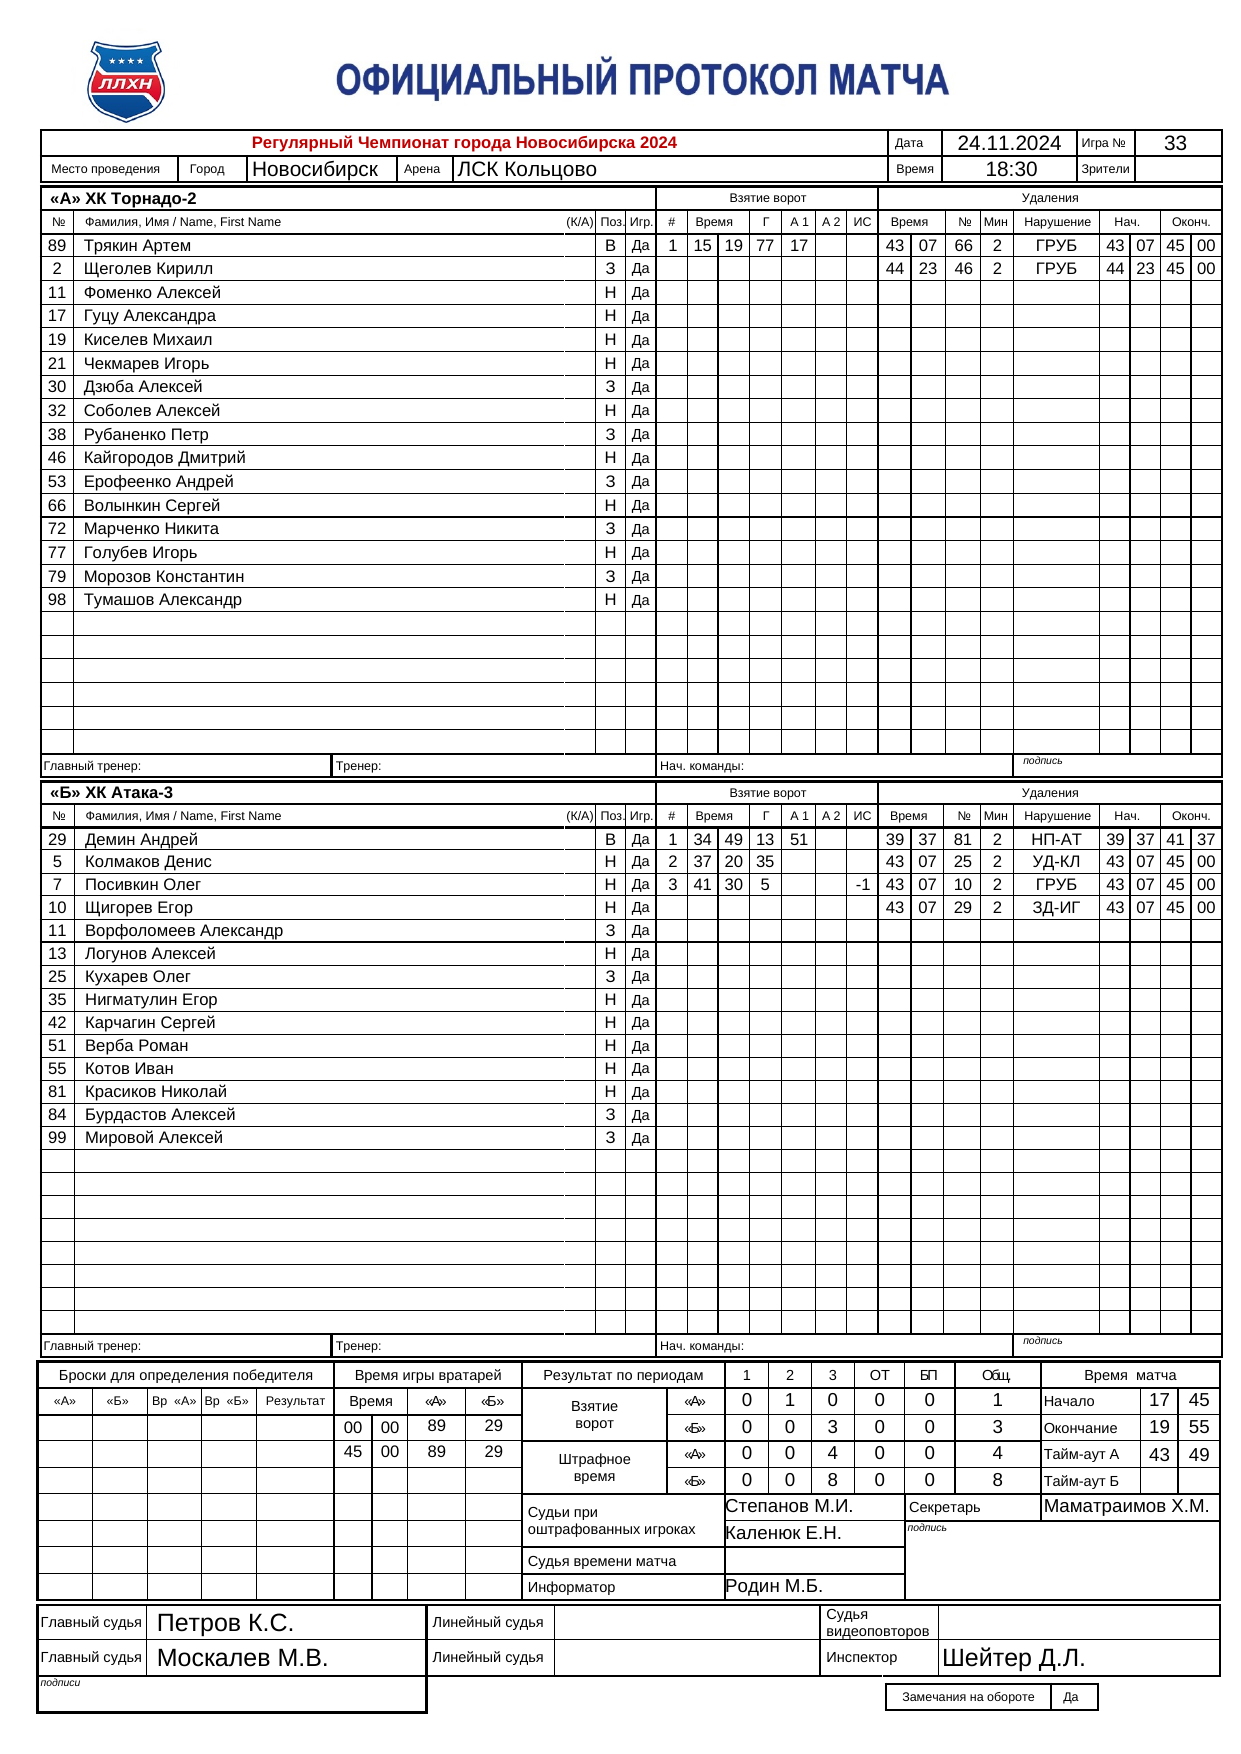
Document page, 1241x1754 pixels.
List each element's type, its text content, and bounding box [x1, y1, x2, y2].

table_cell [657, 328, 687, 351]
table_cell [1100, 612, 1129, 634]
table_cell [657, 943, 687, 964]
table_cell [657, 636, 687, 658]
table_cell [335, 1468, 371, 1493]
table_cell [719, 399, 749, 422]
table_cell Колмаков Денис [75, 850, 564, 872]
table_cell Г [750, 805, 781, 826]
table_cell [847, 896, 877, 918]
table_cell [912, 541, 945, 564]
table_cell [981, 1265, 1013, 1287]
table_cell 84 [42, 1104, 74, 1126]
table_cell [750, 423, 781, 445]
table_cell Да [626, 565, 655, 587]
table_cell [1192, 1288, 1221, 1310]
table_cell [657, 1219, 687, 1241]
table_cell 89 [408, 1441, 465, 1467]
table_cell [93, 1521, 147, 1546]
table_cell [879, 943, 910, 964]
table_cell Нач. [1100, 805, 1160, 826]
table_cell 3 [657, 874, 687, 895]
table_cell 29 [944, 896, 980, 918]
table_cell [1131, 1058, 1160, 1079]
table_cell [750, 1242, 781, 1264]
table_cell Оконч. [1161, 211, 1221, 233]
table_header Удаления [879, 783, 1221, 803]
table_cell Да [626, 352, 655, 374]
table_cell Тренер: [333, 755, 655, 776]
table_cell [1014, 1265, 1099, 1287]
table_cell [719, 1150, 749, 1172]
table_cell [719, 1012, 749, 1033]
table_cell [1192, 920, 1221, 941]
table_cell [879, 683, 910, 706]
table_cell [1192, 281, 1221, 303]
table_cell [944, 943, 980, 964]
table_cell [626, 659, 655, 682]
table_cell Время [879, 805, 943, 826]
table_cell [879, 707, 910, 729]
table_cell Н [596, 352, 625, 374]
table_cell [879, 494, 910, 516]
table_cell [719, 257, 749, 280]
table_cell [688, 1311, 717, 1333]
table_cell [750, 281, 781, 303]
table_cell [555, 1640, 819, 1675]
table_cell 17 [1141, 1389, 1177, 1413]
table_cell [565, 423, 595, 445]
table_cell З [596, 1127, 625, 1149]
table_cell Да [626, 829, 655, 849]
table_cell 00 [1192, 874, 1221, 895]
table_cell [981, 470, 1013, 493]
table_cell 13 [42, 943, 74, 964]
table_cell [847, 1173, 877, 1195]
table_cell 81 [944, 829, 980, 849]
table_cell [148, 1574, 201, 1599]
table_cell [750, 470, 781, 493]
table_cell [719, 1104, 749, 1126]
table_cell [596, 659, 625, 682]
table_cell [782, 1035, 815, 1057]
table_cell Тайм-аут Б [1042, 1468, 1140, 1493]
table_cell [879, 518, 910, 540]
table_cell [944, 1081, 980, 1103]
table_cell [596, 1150, 625, 1172]
table_cell [816, 874, 846, 895]
table_cell [912, 966, 943, 987]
table_cell [750, 1012, 781, 1033]
table_cell [93, 1416, 147, 1440]
table_cell [912, 920, 943, 941]
table_cell [1131, 1035, 1160, 1057]
table_cell [626, 1311, 655, 1333]
table_cell [782, 659, 815, 682]
table_cell [1100, 683, 1129, 706]
table_cell [1100, 1219, 1129, 1241]
table_cell Да [626, 850, 655, 872]
table_cell [719, 1219, 749, 1241]
table_cell 45 [1161, 257, 1190, 280]
table_cell [879, 541, 910, 564]
table_cell [719, 423, 749, 445]
table_cell [782, 707, 815, 729]
table_header Игра № [1078, 131, 1134, 155]
table_cell [719, 1127, 749, 1149]
table_cell [981, 943, 1013, 964]
table_cell Н [596, 541, 625, 564]
table_cell подпись [1014, 755, 1221, 776]
table_cell [816, 1058, 846, 1079]
table_cell Посивкин Олег [75, 874, 564, 895]
table_cell Соболев Алексей [74, 399, 564, 422]
table_cell [373, 1468, 407, 1493]
table_cell Да [626, 1127, 655, 1149]
table_cell [148, 1521, 201, 1546]
table_cell [782, 730, 815, 753]
table_cell [74, 636, 564, 658]
table_header 3 [812, 1363, 854, 1387]
table_cell [879, 1104, 910, 1126]
table_cell [912, 328, 945, 351]
table_cell Каленюк Е.Н. [726, 1521, 904, 1546]
table_cell Кайгородов Дмитрий [74, 446, 564, 469]
table_cell [626, 636, 655, 658]
table_cell [42, 1311, 74, 1333]
table_cell [1161, 730, 1190, 753]
table_cell [202, 1416, 256, 1440]
table_cell 7 [42, 874, 74, 895]
table_cell [202, 1441, 256, 1467]
table_cell [719, 446, 749, 469]
table_cell [257, 1441, 333, 1467]
table_cell [782, 399, 815, 422]
table_cell [719, 305, 749, 327]
table_cell [1161, 989, 1190, 1011]
table_cell [1192, 376, 1221, 398]
table_cell [466, 1494, 521, 1520]
table_cell Дзюба Алексей [74, 376, 564, 398]
table_cell [750, 1150, 781, 1172]
table_cell [688, 1288, 717, 1310]
table_cell [782, 1104, 815, 1126]
table_cell [39, 1441, 92, 1467]
table_cell Мин [981, 211, 1013, 233]
table_cell [847, 1150, 877, 1172]
table_cell Кухарев Олег [75, 966, 564, 987]
table_cell [626, 1242, 655, 1264]
table_cell [879, 636, 910, 658]
table_cell [782, 1196, 815, 1218]
table_cell [782, 943, 815, 964]
table_cell [847, 1242, 877, 1264]
table_cell Да [626, 541, 655, 564]
table_cell [373, 1494, 407, 1520]
table_cell [1161, 518, 1190, 540]
table_cell [879, 920, 910, 941]
table_cell [912, 1288, 943, 1310]
table_cell [946, 446, 980, 469]
table_cell [1161, 1127, 1190, 1149]
table_cell 0 [769, 1442, 811, 1467]
table_cell 17 [42, 305, 73, 327]
table_cell 79 [42, 565, 73, 587]
table_cell 8 [956, 1468, 1040, 1493]
table_cell [1131, 920, 1160, 941]
table_cell [1100, 1311, 1129, 1333]
table_cell [879, 376, 910, 398]
table_cell [42, 1242, 74, 1264]
table_cell [688, 1242, 717, 1264]
table_cell [1014, 494, 1099, 516]
table_cell [719, 1288, 749, 1310]
table_cell [688, 1081, 717, 1103]
table_cell [688, 518, 717, 540]
table_cell [1100, 730, 1129, 753]
table_cell [1131, 1288, 1160, 1310]
table_cell [879, 588, 910, 611]
table_cell Да [626, 1012, 655, 1033]
table_header Броски для определения победителя [39, 1363, 333, 1387]
table_cell [981, 1173, 1013, 1195]
table_cell [1014, 352, 1099, 374]
table_cell [596, 1173, 625, 1195]
table_cell [1161, 494, 1190, 516]
table_cell [981, 636, 1013, 658]
table_cell подпись [906, 1522, 1219, 1599]
table_cell [816, 829, 846, 849]
table_cell [782, 966, 815, 987]
table_cell [688, 989, 717, 1011]
table_cell [565, 541, 595, 564]
table_cell [688, 565, 717, 587]
table_cell [1014, 1196, 1099, 1218]
table_cell [750, 257, 781, 280]
table_cell [816, 399, 846, 422]
table_cell [981, 352, 1013, 374]
table_cell 0 [726, 1468, 768, 1493]
table_cell 53 [42, 470, 73, 493]
table_cell 45 [1161, 235, 1190, 256]
table_cell [944, 920, 980, 941]
table_cell [879, 1196, 910, 1218]
table_cell Нач. команды: [657, 1335, 1012, 1356]
table_cell Н [596, 943, 625, 964]
table_cell [981, 376, 1013, 398]
table_cell Нарушение [1014, 805, 1099, 826]
table_cell [565, 683, 595, 706]
table_cell [946, 541, 980, 564]
table_cell [1192, 1265, 1221, 1287]
table_cell [565, 850, 595, 872]
table_cell ГРУБ [1014, 874, 1099, 895]
table_cell [719, 896, 749, 918]
table_cell Н [596, 305, 625, 327]
table_cell [847, 588, 877, 611]
table_cell [1192, 730, 1221, 753]
table_cell 1 [657, 235, 687, 256]
table_cell [981, 920, 1013, 941]
table_cell [1131, 588, 1160, 611]
table_cell Штрафное время [523, 1442, 666, 1493]
table_cell [981, 281, 1013, 303]
table_cell [782, 281, 815, 303]
table_cell [719, 636, 749, 658]
table_cell [688, 683, 717, 706]
table_cell [847, 1311, 877, 1333]
table_cell [1100, 966, 1129, 987]
table_cell [912, 659, 945, 682]
table_cell [202, 1468, 256, 1493]
table_cell [879, 399, 910, 422]
table_cell [816, 305, 846, 327]
table_cell [1131, 1311, 1160, 1333]
table_cell Время [889, 157, 941, 181]
table_cell [750, 494, 781, 516]
table_cell 0 [905, 1415, 954, 1440]
table_cell 00 [1192, 257, 1221, 280]
table_cell [946, 423, 980, 445]
table_cell 18:30 [943, 157, 1076, 181]
table_cell [657, 1058, 687, 1079]
table_cell -1 [847, 874, 877, 895]
table_cell [879, 281, 910, 303]
table_cell [1192, 683, 1221, 706]
table_cell Да [626, 257, 655, 280]
table_cell [719, 1265, 749, 1287]
table_cell [1192, 494, 1221, 516]
table_cell Ерофеенко Андрей [74, 470, 564, 493]
table_cell [816, 1127, 846, 1149]
table_cell Тайм-аут А [1042, 1441, 1140, 1467]
table_cell [912, 565, 945, 587]
table_cell 0 [855, 1415, 904, 1440]
table_cell [1141, 1468, 1177, 1493]
table_cell [1100, 518, 1129, 540]
table_cell [1014, 305, 1099, 327]
table_cell 45 [335, 1441, 371, 1467]
table_cell 46 [42, 446, 73, 469]
table_cell «А» [408, 1389, 465, 1413]
table_cell [42, 1173, 74, 1195]
table_cell [565, 399, 595, 422]
table_cell 07 [1131, 235, 1160, 256]
table_cell [657, 966, 687, 987]
table_cell [202, 1547, 256, 1573]
table_cell [816, 494, 846, 516]
table_cell [1192, 328, 1221, 351]
table_cell [847, 518, 877, 540]
table_cell [750, 612, 781, 634]
table_cell [1014, 376, 1099, 398]
table_cell Фамилия, Имя / Name, First Name [75, 805, 565, 826]
table_cell 89 [42, 235, 73, 256]
table_cell [816, 281, 846, 303]
table_cell [688, 399, 717, 422]
table_cell [912, 1081, 943, 1103]
table_cell [847, 1035, 877, 1057]
table_cell Трякин Артем [74, 235, 564, 256]
table_cell Шейтер Д.Л. [939, 1640, 1219, 1675]
table_cell [1014, 399, 1099, 422]
table_cell [879, 1058, 910, 1079]
table_cell [1100, 920, 1129, 941]
table_cell [1131, 328, 1160, 351]
table_cell [1161, 966, 1190, 987]
table_cell [335, 1521, 371, 1546]
table_cell [1161, 446, 1190, 469]
table_cell [688, 1196, 717, 1218]
table_cell [816, 588, 846, 611]
table_cell [93, 1574, 147, 1599]
table_cell А 2 [816, 211, 846, 233]
table_cell [1131, 376, 1160, 398]
table_cell Взятие ворот [523, 1389, 666, 1440]
table_cell Линейный судья [428, 1606, 554, 1639]
table_cell [688, 920, 717, 941]
table_cell Оконч. [1161, 805, 1221, 826]
table_cell [946, 659, 980, 682]
table_cell Нигматулин Егор [75, 989, 564, 1011]
table_cell [1161, 281, 1190, 303]
table_cell [1161, 659, 1190, 682]
table_cell [1192, 943, 1221, 964]
table_cell [657, 1012, 687, 1033]
table_cell [750, 305, 781, 327]
table_cell [148, 1468, 201, 1493]
table_cell [816, 1311, 846, 1333]
table_cell [1100, 494, 1129, 516]
table_cell [688, 494, 717, 516]
table_cell 34 [688, 829, 717, 849]
table_cell [782, 352, 815, 374]
table_cell [1100, 989, 1129, 1011]
table_cell [719, 352, 749, 374]
table_cell [1014, 281, 1099, 303]
table_cell [257, 1494, 333, 1520]
table_cell [816, 730, 846, 753]
table_cell [688, 541, 717, 564]
table_cell 0 [855, 1468, 904, 1493]
table_cell [981, 1311, 1013, 1333]
table_cell Щеголев Кирилл [74, 257, 564, 280]
table_cell Линейный судья [428, 1640, 554, 1675]
table_cell [565, 920, 595, 941]
table_cell Н [596, 874, 625, 895]
table_cell [1161, 1219, 1190, 1241]
table_cell [782, 1173, 815, 1195]
table_cell [847, 636, 877, 658]
table_cell [719, 966, 749, 987]
table_cell «Б» [668, 1415, 724, 1440]
table_cell [847, 966, 877, 987]
table_cell Вр «А» [148, 1389, 201, 1413]
table_cell [719, 920, 749, 941]
table_cell 19 [719, 235, 749, 256]
table_cell [1100, 352, 1129, 374]
table_cell [688, 1150, 717, 1172]
table_cell Степанов М.И. [726, 1495, 904, 1520]
table_cell [782, 850, 815, 872]
table_cell [782, 565, 815, 587]
table_cell [946, 707, 980, 729]
table_cell [912, 352, 945, 374]
table_cell 07 [1131, 874, 1160, 895]
table_cell 39 [1100, 829, 1129, 849]
table_cell [1192, 707, 1221, 729]
table_cell 10 [42, 896, 74, 918]
table_cell [847, 1219, 877, 1241]
table_cell 41 [1161, 829, 1190, 849]
table_cell [1014, 328, 1099, 351]
table_cell З [596, 565, 625, 587]
table_cell 19 [42, 328, 73, 351]
table_cell Время [688, 805, 749, 826]
table_cell [688, 305, 717, 327]
table_cell [1131, 989, 1160, 1011]
table_cell [847, 399, 877, 422]
table_cell [1161, 1081, 1190, 1103]
table_cell [750, 1311, 781, 1333]
table_cell 07 [912, 896, 943, 918]
table_header Общ. [956, 1363, 1040, 1387]
table_cell Фоменко Алексей [74, 281, 564, 303]
table_cell [202, 1574, 256, 1599]
table_cell [1100, 1081, 1129, 1103]
table_cell [1100, 1127, 1129, 1149]
table_cell Главный судья [39, 1640, 146, 1675]
table_cell [688, 1265, 717, 1287]
table_cell Да [626, 494, 655, 516]
table_cell [981, 1288, 1013, 1310]
table_cell [847, 328, 877, 351]
table_cell [565, 1035, 595, 1057]
table_cell 19 [1141, 1415, 1177, 1440]
table_cell [1161, 541, 1190, 564]
table_cell [1014, 966, 1099, 987]
table_cell [750, 943, 781, 964]
table_cell [782, 1242, 815, 1264]
table_cell [939, 1606, 1219, 1639]
table_cell [1014, 1081, 1099, 1103]
table_cell [565, 494, 595, 516]
table_cell Н [596, 494, 625, 516]
table_cell 51 [42, 1035, 74, 1057]
table_cell 10 [944, 874, 980, 895]
table_cell [408, 1574, 465, 1599]
table_cell [944, 1150, 980, 1172]
table_cell [565, 257, 595, 280]
table_cell [750, 446, 781, 469]
table_cell [944, 1288, 980, 1310]
table_cell 43 [1100, 874, 1129, 895]
table_cell [1192, 1081, 1221, 1103]
table_cell [719, 494, 749, 516]
table_cell [750, 328, 781, 351]
table_cell [719, 1173, 749, 1195]
table_cell УД-КЛ [1014, 850, 1099, 872]
table_cell [879, 470, 910, 493]
table_cell [1192, 305, 1221, 327]
table_cell [626, 612, 655, 634]
table_cell [1131, 1242, 1160, 1264]
table_cell [466, 1521, 521, 1546]
table_cell [719, 1242, 749, 1264]
table_cell [879, 989, 910, 1011]
table_cell [565, 376, 595, 398]
table_cell Н [596, 1058, 625, 1079]
table_cell [1131, 518, 1160, 540]
table_cell [879, 565, 910, 587]
table_cell [847, 470, 877, 493]
table_cell Петров К.С. [147, 1606, 425, 1639]
table_cell 25 [42, 966, 74, 987]
table_cell [42, 1150, 74, 1172]
table_cell 45 [1161, 874, 1190, 895]
table_cell З [596, 423, 625, 445]
table_cell [816, 1035, 846, 1057]
table_cell Да [626, 281, 655, 303]
table_cell «Б » [466, 1389, 521, 1413]
table_cell [257, 1547, 333, 1573]
table_header Замечания на обороте [887, 1685, 1050, 1709]
table_cell [1100, 470, 1129, 493]
table_cell [719, 612, 749, 634]
table_cell [1014, 659, 1099, 682]
table_cell [847, 659, 877, 682]
table_cell [1161, 1196, 1190, 1218]
table_cell [408, 1547, 465, 1573]
table_cell [565, 659, 595, 682]
table_cell [816, 1150, 846, 1172]
table_cell [1192, 1058, 1221, 1079]
table_cell [1014, 470, 1099, 493]
table_cell [1100, 565, 1129, 587]
table_cell [1100, 1173, 1129, 1195]
table_cell [596, 612, 625, 634]
table_cell Город [179, 157, 246, 181]
table_cell [981, 1196, 1013, 1218]
table_cell Н [596, 1035, 625, 1057]
table_cell [912, 730, 945, 753]
table_cell [1014, 707, 1099, 729]
table_cell [816, 850, 846, 872]
table_header 24.11.2024 [943, 131, 1076, 155]
table_cell [816, 943, 846, 964]
table_cell НП-АТ [1014, 829, 1099, 849]
table_cell Н [596, 446, 625, 469]
table_cell [782, 1265, 815, 1287]
table_header Результат по периодам [523, 1363, 724, 1387]
table_cell [1161, 305, 1190, 327]
table_cell [912, 1035, 943, 1057]
table_cell [74, 683, 564, 706]
table_cell [816, 235, 846, 256]
table_cell [981, 399, 1013, 422]
table_cell [688, 1104, 717, 1126]
table_cell Да [626, 874, 655, 895]
table_cell 35 [42, 989, 74, 1011]
table_cell Арена [398, 157, 452, 181]
table_cell [816, 376, 846, 398]
table_cell Нарушение [1014, 211, 1099, 233]
table_cell [750, 1265, 781, 1287]
table_cell [565, 1104, 595, 1126]
table_cell [782, 1012, 815, 1033]
table_cell В [596, 829, 625, 849]
table_header Взятие ворот [657, 188, 877, 209]
table_cell Родин М.Б. [726, 1575, 904, 1599]
table_cell 37 [688, 850, 717, 872]
table_cell [373, 1547, 407, 1573]
table_cell [1131, 1219, 1160, 1241]
table_cell [981, 305, 1013, 327]
table_cell Тумашов Александр [74, 588, 564, 611]
table_cell [912, 636, 945, 658]
table_cell [946, 352, 980, 374]
table_cell [782, 257, 815, 280]
table_cell [1192, 423, 1221, 445]
table_cell 0 [726, 1442, 768, 1467]
table_cell [946, 376, 980, 398]
table_cell [565, 896, 595, 918]
table_cell [879, 1150, 910, 1172]
table_cell [1161, 423, 1190, 445]
table_cell [912, 1242, 943, 1264]
table_cell А 1 [782, 805, 815, 826]
table_cell Голубев Игорь [74, 541, 564, 564]
table_cell Да [626, 235, 655, 256]
table_cell [847, 1265, 877, 1287]
table_cell [946, 328, 980, 351]
table_cell [1014, 1242, 1099, 1264]
table_cell Мин [981, 805, 1013, 826]
table_cell [1014, 518, 1099, 540]
table_cell 07 [1131, 896, 1160, 918]
table_cell [719, 707, 749, 729]
table_cell [847, 541, 877, 564]
table_cell [944, 1127, 980, 1149]
table_cell 30 [42, 376, 73, 398]
table_cell [565, 1311, 595, 1333]
table_cell [1100, 328, 1129, 351]
table_cell [408, 1468, 465, 1493]
table_cell [879, 1035, 910, 1057]
table_cell «Б» [93, 1389, 147, 1413]
table_cell 07 [912, 874, 943, 895]
table_cell [688, 1012, 717, 1033]
table_cell [782, 989, 815, 1011]
table_cell [750, 1196, 781, 1218]
table_cell [1161, 1173, 1190, 1195]
table_cell 51 [782, 829, 815, 849]
table_cell 00 [373, 1416, 407, 1440]
table_cell ЗД-ИГ [1014, 896, 1099, 918]
table_cell [847, 565, 877, 587]
table_cell [981, 730, 1013, 753]
table_cell [1192, 636, 1221, 658]
table_cell 0 [769, 1468, 811, 1493]
table_cell [944, 966, 980, 987]
table_cell [1192, 1035, 1221, 1057]
table_cell [657, 423, 687, 445]
table_cell [688, 281, 717, 303]
table_cell [816, 1242, 846, 1264]
table_cell [626, 707, 655, 729]
table_cell [816, 1196, 846, 1218]
table_cell [1014, 1104, 1099, 1126]
table_cell [1014, 1173, 1099, 1195]
table_header Взятие ворот [657, 783, 877, 803]
table_cell [1192, 1173, 1221, 1195]
table_cell [596, 1219, 625, 1241]
table_cell [782, 612, 815, 634]
table_cell ГРУБ [1014, 235, 1099, 256]
table_cell [879, 305, 910, 327]
table_cell «А» [668, 1442, 724, 1467]
table_cell Окончание [1042, 1415, 1140, 1440]
table_cell [688, 896, 717, 918]
table_cell 07 [1131, 850, 1160, 872]
table_cell [1100, 707, 1129, 729]
table_cell 2 [981, 257, 1013, 280]
table_cell [912, 1173, 943, 1195]
table_cell [257, 1521, 333, 1546]
table_cell [42, 1219, 74, 1241]
table_cell 32 [42, 399, 73, 422]
table_cell [750, 1219, 781, 1241]
table_cell [75, 1173, 564, 1195]
table_cell Марченко Никита [74, 518, 564, 540]
table_cell [1192, 659, 1221, 682]
table_cell Главный тренер: [42, 755, 330, 776]
table_cell [981, 707, 1013, 729]
table_cell Да [626, 966, 655, 987]
table_cell [750, 707, 781, 729]
table_cell [1100, 1012, 1129, 1033]
table_cell [1192, 1012, 1221, 1033]
table_cell [944, 1173, 980, 1195]
table_cell [1131, 541, 1160, 564]
table_cell [879, 1219, 910, 1241]
table_cell [1014, 588, 1099, 611]
table_cell 30 [719, 874, 749, 895]
table_cell [657, 896, 687, 918]
table_cell 49 [1179, 1441, 1219, 1467]
table_cell [750, 518, 781, 540]
table_cell [39, 1574, 92, 1599]
table_cell [750, 966, 781, 987]
table_cell [657, 588, 687, 611]
table_cell [1192, 565, 1221, 587]
table_cell [912, 518, 945, 540]
table_cell Да [626, 328, 655, 351]
table_cell Да [626, 423, 655, 445]
table_cell [596, 683, 625, 706]
table_cell [981, 1242, 1013, 1264]
table_cell [1161, 943, 1190, 964]
table_cell [981, 659, 1013, 682]
table_cell 43 [1141, 1441, 1177, 1467]
table_cell 3 [956, 1415, 1040, 1440]
table_cell [565, 446, 595, 469]
table_cell [466, 1547, 521, 1573]
table_cell [1192, 966, 1221, 987]
table_cell [981, 989, 1013, 1011]
table_cell [946, 494, 980, 516]
table_cell [912, 612, 945, 634]
table_cell Н [596, 399, 625, 422]
table_cell [1131, 281, 1160, 303]
table_cell [782, 494, 815, 516]
picture [5, 28, 1179, 129]
table_cell 43 [879, 896, 910, 918]
table_cell [944, 1035, 980, 1057]
table_cell [75, 1288, 564, 1310]
table_cell [879, 1081, 910, 1103]
table_cell [657, 612, 687, 634]
table_cell [719, 1311, 749, 1333]
table_cell [1131, 966, 1160, 987]
table_cell 1 [769, 1389, 811, 1413]
table_cell 0 [726, 1415, 768, 1440]
table_cell 00 [335, 1416, 371, 1440]
table_cell [782, 683, 815, 706]
table_cell 29 [466, 1441, 521, 1467]
table_cell Да [626, 305, 655, 327]
table_cell [1100, 376, 1129, 398]
table_cell [657, 989, 687, 1011]
table_cell [912, 470, 945, 493]
table_cell [847, 235, 877, 256]
table_cell [565, 1081, 595, 1103]
table_cell [565, 352, 595, 374]
table_cell [879, 659, 910, 682]
table_cell [688, 257, 717, 280]
table_cell [657, 1035, 687, 1057]
table_cell Щигорев Егор [75, 896, 564, 918]
table_cell 4 [956, 1442, 1040, 1467]
table_header БП [905, 1363, 954, 1387]
table_cell ИС [847, 211, 877, 233]
table_cell А 2 [816, 805, 846, 826]
table_cell 4 [812, 1442, 854, 1467]
table_cell [1161, 376, 1190, 398]
table_cell ЛСК Кольцово [454, 157, 887, 181]
table_cell [565, 588, 595, 611]
table_cell [1100, 1242, 1129, 1264]
table_cell [981, 1150, 1013, 1172]
table_cell [944, 989, 980, 1011]
table_cell [1161, 399, 1190, 422]
table_cell 38 [42, 423, 73, 445]
table_cell [816, 612, 846, 634]
table_cell [944, 1219, 980, 1241]
table_cell [981, 1081, 1013, 1103]
table_cell [946, 399, 980, 422]
table_cell [782, 1150, 815, 1172]
table_cell [657, 1081, 687, 1103]
table_cell 0 [905, 1468, 954, 1493]
table_cell 5 [42, 850, 74, 872]
table_cell [1192, 1311, 1221, 1333]
table_cell [1192, 470, 1221, 493]
table_cell «А» [39, 1389, 92, 1413]
table_cell [1100, 636, 1129, 658]
table_cell [816, 1173, 846, 1195]
table_cell [596, 730, 625, 753]
table_cell [750, 1173, 781, 1195]
table_cell [1161, 1035, 1190, 1057]
table_cell [565, 636, 595, 658]
table_cell [1192, 1150, 1221, 1172]
table_cell 72 [42, 518, 73, 540]
table_cell [1161, 612, 1190, 634]
table_cell [847, 257, 877, 280]
table_header «А» ХК Торнадо-2 [42, 188, 655, 209]
table_cell (К/А) [565, 805, 595, 826]
table_cell [335, 1494, 371, 1520]
table_cell Главный судья [39, 1606, 146, 1639]
table_cell Да [626, 1035, 655, 1057]
table_cell [1131, 305, 1160, 327]
table_cell Время [688, 211, 749, 233]
table_cell Н [596, 328, 625, 351]
table_cell Ворфоломеев Александр [75, 920, 564, 941]
table_cell [657, 518, 687, 540]
table_cell [750, 1127, 781, 1149]
table_cell [816, 1288, 846, 1310]
table_cell [912, 1058, 943, 1079]
table_cell [879, 1127, 910, 1149]
table_cell [1014, 943, 1099, 964]
table_cell [565, 470, 595, 493]
table_cell [657, 305, 687, 327]
table_cell [719, 1058, 749, 1079]
table_cell 49 [719, 829, 749, 849]
table_cell [1100, 1150, 1129, 1172]
table_cell [946, 305, 980, 327]
table_cell А 1 [782, 211, 815, 233]
table_cell [1161, 1104, 1190, 1126]
table_cell (К/А) [565, 211, 595, 233]
table_cell З [596, 1104, 625, 1126]
table_header Регулярный Чемпионат города Новосибирска 2024 [42, 131, 887, 155]
table_cell 43 [1100, 850, 1129, 872]
table_cell Да [626, 920, 655, 941]
table_cell [912, 1127, 943, 1149]
table_cell Да [626, 446, 655, 469]
table_cell [719, 1035, 749, 1057]
table_cell 99 [42, 1127, 74, 1149]
table_cell [1014, 683, 1099, 706]
table_cell З [596, 920, 625, 941]
table_cell [1131, 707, 1160, 729]
table_cell № [944, 805, 980, 826]
table_cell Гуцу Александра [74, 305, 564, 327]
table_cell Секретарь [906, 1495, 1040, 1520]
table_cell [42, 730, 73, 753]
table_cell В [596, 235, 625, 256]
table_cell Волынкин Сергей [74, 494, 564, 516]
table_cell [657, 920, 687, 941]
table_cell [750, 1081, 781, 1103]
table_cell № [42, 805, 74, 826]
table_cell 5 [750, 874, 781, 895]
table_cell Верба Роман [75, 1035, 564, 1057]
table_cell [782, 1081, 815, 1103]
table_cell [782, 1288, 815, 1310]
table_cell [596, 1242, 625, 1264]
table_cell [847, 1127, 877, 1149]
table_cell [981, 423, 1013, 445]
table_cell [782, 1127, 815, 1149]
table_cell 43 [1100, 235, 1129, 256]
table_cell # [657, 211, 687, 233]
table_cell [946, 518, 980, 540]
table_cell [782, 470, 815, 493]
table_cell [981, 1127, 1013, 1149]
table_cell [75, 1311, 564, 1333]
table_cell [944, 1058, 980, 1079]
table_cell Место проведения [42, 157, 177, 181]
table_cell [912, 376, 945, 398]
table_cell [39, 1494, 92, 1520]
table_cell [335, 1547, 371, 1573]
table_cell [847, 1012, 877, 1033]
table_cell [373, 1521, 407, 1546]
table_cell [847, 446, 877, 469]
table_header 33 [1136, 131, 1221, 155]
table_cell [1014, 1058, 1099, 1079]
table_cell 00 [1192, 235, 1221, 256]
table_cell [1100, 659, 1129, 682]
table_cell [981, 1104, 1013, 1126]
table_cell [565, 518, 595, 540]
table_cell [688, 328, 717, 351]
table_cell [42, 1265, 74, 1287]
table_cell 21 [42, 352, 73, 374]
table_cell [1100, 446, 1129, 469]
table_cell [912, 1012, 943, 1033]
table_cell Судья времени матча [523, 1548, 724, 1573]
table_cell [1161, 352, 1190, 374]
table_cell Киселев Михаил [74, 328, 564, 351]
table_cell 66 [42, 494, 73, 516]
table_cell [657, 1104, 687, 1126]
table_cell 43 [1100, 896, 1129, 918]
table_cell [981, 1035, 1013, 1057]
table_cell [719, 989, 749, 1011]
table_cell [1131, 943, 1160, 964]
table_cell [688, 470, 717, 493]
table_cell 15 [688, 235, 717, 256]
table_cell [719, 1196, 749, 1218]
table_cell [816, 1265, 846, 1287]
table_cell 8 [812, 1468, 854, 1493]
table_cell [1161, 1265, 1190, 1287]
table_cell [847, 850, 877, 872]
table_cell [879, 1288, 910, 1310]
table_cell [1131, 1150, 1160, 1172]
table_cell [1131, 470, 1160, 493]
table_cell [782, 423, 815, 445]
table_cell [944, 1265, 980, 1287]
table_cell Да [626, 399, 655, 422]
table_cell 1 [956, 1389, 1040, 1413]
table_cell Г [750, 211, 781, 233]
table_cell [565, 874, 595, 895]
table_cell [1192, 1104, 1221, 1126]
table_cell [657, 730, 687, 753]
table_cell [879, 1012, 910, 1033]
table_cell [657, 446, 687, 469]
table_header ОТ [855, 1363, 904, 1387]
table_cell [688, 1173, 717, 1195]
table_cell [782, 896, 815, 918]
table_cell [688, 446, 717, 469]
table_cell Мировой Алексей [75, 1127, 564, 1149]
table_cell [1014, 1035, 1099, 1057]
table_cell [981, 518, 1013, 540]
table_cell [1100, 281, 1129, 303]
table_cell [912, 1219, 943, 1241]
table_cell 0 [855, 1389, 904, 1413]
table_cell [1014, 565, 1099, 587]
table_cell [626, 730, 655, 753]
table_cell [555, 1606, 819, 1639]
table_cell 89 [408, 1416, 465, 1440]
table_cell [596, 707, 625, 729]
table_cell [688, 636, 717, 658]
table_cell Бурдастов Алексей [75, 1104, 564, 1126]
table_cell Логунов Алексей [75, 943, 564, 964]
table_cell [565, 305, 595, 327]
table_cell [750, 565, 781, 587]
table_cell [782, 588, 815, 611]
table_cell Новосибирск [248, 157, 396, 181]
table_cell [148, 1494, 201, 1520]
table_cell [39, 1521, 92, 1546]
table_cell [657, 1242, 687, 1264]
table_cell [1179, 1468, 1219, 1493]
table_cell [626, 1288, 655, 1310]
table_cell 55 [42, 1058, 74, 1079]
table_cell [879, 446, 910, 469]
table_cell 42 [42, 1012, 74, 1033]
table_cell [782, 1311, 815, 1333]
table_cell [750, 920, 781, 941]
table_cell [93, 1494, 147, 1520]
table_cell [1161, 565, 1190, 587]
table_cell [565, 943, 595, 964]
table_cell [981, 565, 1013, 587]
table_cell Вр «Б» [202, 1389, 256, 1413]
table_cell [1192, 612, 1221, 634]
table_cell [688, 1219, 717, 1241]
table_cell [75, 1265, 564, 1287]
table_cell [944, 1196, 980, 1218]
table_cell [816, 1104, 846, 1126]
table_cell [257, 1416, 333, 1440]
table_cell 45 [1179, 1389, 1219, 1413]
table_cell 0 [769, 1415, 811, 1440]
table_cell [565, 281, 595, 303]
table_cell 0 [726, 1389, 768, 1413]
table_cell [1100, 541, 1129, 564]
table_cell [750, 1035, 781, 1057]
table_cell [1014, 423, 1099, 445]
table_cell [879, 352, 910, 374]
table_cell [74, 612, 564, 634]
table_cell З [596, 966, 625, 987]
table_cell [912, 588, 945, 611]
table_cell [847, 423, 877, 445]
table_cell подпись [1014, 1335, 1221, 1356]
table_cell [74, 659, 564, 682]
table_cell [1161, 1288, 1190, 1310]
table_cell [782, 518, 815, 540]
table_cell [1131, 659, 1160, 682]
table_cell [946, 470, 980, 493]
table_cell [879, 730, 910, 753]
table_cell Да [626, 1104, 655, 1126]
table_cell Время [879, 211, 945, 233]
table_cell [75, 1242, 564, 1264]
table_cell [816, 920, 846, 941]
table_cell [596, 1311, 625, 1333]
table_cell [816, 683, 846, 706]
table_cell [1192, 989, 1221, 1011]
table_cell [816, 896, 846, 918]
table_cell [688, 588, 717, 611]
table_cell [816, 423, 846, 445]
table_cell [847, 305, 877, 327]
table_cell [688, 707, 717, 729]
table_cell [42, 707, 73, 729]
table_cell [688, 1035, 717, 1057]
table_cell З [596, 376, 625, 398]
table_cell [1161, 1012, 1190, 1033]
table_cell [39, 1468, 92, 1493]
table_cell [879, 423, 910, 445]
table_header Время игры вратарей [335, 1363, 521, 1387]
table_cell [657, 1311, 687, 1333]
table_cell [944, 1012, 980, 1033]
table_cell [93, 1547, 147, 1573]
table_cell [981, 446, 1013, 469]
table_cell [1014, 636, 1099, 658]
table_cell [1100, 943, 1129, 964]
table_cell [912, 423, 945, 445]
table_cell 23 [1131, 257, 1160, 280]
table_cell 11 [42, 281, 73, 303]
table_cell З [596, 518, 625, 540]
table_cell [565, 235, 595, 256]
table_cell [946, 281, 980, 303]
table_cell Результат [257, 1389, 333, 1413]
table_cell [1100, 1288, 1129, 1310]
table_cell [688, 730, 717, 753]
table_cell Котов Иван [75, 1058, 564, 1079]
table_cell Судьи при оштрафованных игроках [523, 1495, 724, 1546]
table_header Время матча [1042, 1363, 1219, 1387]
table_cell [1131, 352, 1160, 374]
table_cell [1131, 494, 1160, 516]
table_cell [657, 1173, 687, 1195]
table_cell [883, 1677, 1220, 1681]
table_cell [750, 352, 781, 374]
table_cell [816, 352, 846, 374]
table_cell 23 [912, 257, 945, 280]
table_cell [688, 376, 717, 398]
table_cell [1161, 1058, 1190, 1079]
table_cell [750, 1104, 781, 1126]
table_cell [1161, 470, 1190, 493]
table_cell [408, 1521, 465, 1546]
table_cell [782, 636, 815, 658]
table_cell ИС [847, 805, 877, 826]
table_cell [981, 588, 1013, 611]
table_cell № [42, 211, 73, 233]
table_cell [257, 1574, 333, 1599]
table_cell [981, 612, 1013, 634]
table_cell Карчагин Сергей [75, 1012, 564, 1033]
table_cell [981, 1058, 1013, 1079]
table_cell [879, 1173, 910, 1195]
table_cell [688, 352, 717, 374]
table_cell [1014, 1012, 1099, 1033]
table_cell Зрители [1078, 157, 1134, 181]
table_cell [816, 257, 846, 280]
table_cell [565, 989, 595, 1011]
table_cell [1192, 1196, 1221, 1218]
table_cell 37 [1192, 829, 1221, 849]
table_cell [879, 1242, 910, 1264]
table_cell [596, 1265, 625, 1287]
table_cell 00 [373, 1441, 407, 1467]
table_cell [750, 896, 781, 918]
table_cell [750, 730, 781, 753]
table_cell [944, 1311, 980, 1333]
table_cell Игр. [626, 211, 655, 233]
table_cell [42, 612, 73, 634]
table_cell [39, 1416, 92, 1440]
table_cell [816, 1081, 846, 1103]
table_cell [782, 1219, 815, 1241]
table_cell [202, 1521, 256, 1546]
table_cell [42, 1196, 74, 1218]
table_cell [657, 1127, 687, 1149]
table_cell [847, 989, 877, 1011]
table_cell 0 [905, 1442, 954, 1467]
table_cell [946, 612, 980, 634]
table_cell [847, 730, 877, 753]
table_cell [981, 683, 1013, 706]
table_cell Судья видеоповторов [821, 1606, 938, 1639]
table_cell [816, 659, 846, 682]
table_cell «А» [668, 1389, 724, 1413]
table_cell 44 [1100, 257, 1129, 280]
table_cell [816, 1219, 846, 1241]
table_cell [1131, 636, 1160, 658]
table_cell [428, 1677, 882, 1711]
table_cell [1136, 157, 1221, 181]
table_cell [879, 328, 910, 351]
table_cell 13 [750, 829, 781, 849]
table_cell [1131, 1104, 1160, 1126]
table_cell [1100, 1035, 1129, 1057]
table_cell [657, 1288, 687, 1310]
table_cell [565, 1196, 595, 1218]
table_header «Б» ХК Атака-3 [42, 783, 655, 803]
table_cell [816, 707, 846, 729]
table_cell подписи [39, 1677, 425, 1711]
table_cell [847, 612, 877, 634]
table_cell [1131, 1265, 1160, 1287]
table_cell [408, 1494, 465, 1520]
table_cell [1131, 399, 1160, 422]
table_cell Время [335, 1389, 407, 1413]
table_cell 46 [946, 257, 980, 280]
table_cell [1131, 1012, 1160, 1033]
table_cell [719, 730, 749, 753]
table_cell [944, 1242, 980, 1264]
table_cell [257, 1468, 333, 1493]
table_cell [688, 966, 717, 987]
table_cell «Б» [668, 1468, 724, 1493]
table_cell 43 [879, 235, 910, 256]
table_cell [688, 943, 717, 964]
table_cell [816, 470, 846, 493]
table_cell [657, 376, 687, 398]
table_cell [626, 1219, 655, 1241]
table_cell Да [626, 1058, 655, 1079]
table_cell Морозов Константин [74, 565, 564, 587]
table_cell [1014, 612, 1099, 634]
table_cell [981, 1012, 1013, 1033]
table_cell [981, 1219, 1013, 1241]
table_cell [719, 588, 749, 611]
table_cell [39, 1547, 92, 1573]
table_header 2 [769, 1363, 811, 1387]
table_cell 1 [657, 829, 687, 849]
table_cell Маматраимов Х.М. [1042, 1495, 1219, 1520]
table_cell [750, 1288, 781, 1310]
table_cell [1100, 423, 1129, 445]
table_cell [1100, 588, 1129, 611]
table_cell [1161, 328, 1190, 351]
table_cell [1131, 1196, 1160, 1218]
table_cell [657, 683, 687, 706]
table_cell [816, 541, 846, 564]
table_cell Да [626, 989, 655, 1011]
table_cell 2 [657, 850, 687, 872]
table_cell 0 [855, 1442, 904, 1467]
table_cell [1131, 446, 1160, 469]
table_cell 2 [42, 257, 73, 280]
table_cell [148, 1441, 201, 1467]
table_cell [750, 683, 781, 706]
table_cell [1014, 1219, 1099, 1241]
table_cell [657, 707, 687, 729]
table_cell [750, 1058, 781, 1079]
table_cell [688, 1058, 717, 1079]
table_cell Да [626, 518, 655, 540]
table_cell [565, 565, 595, 587]
table_cell [912, 943, 943, 964]
table_cell [847, 376, 877, 398]
table_cell [750, 399, 781, 422]
table_cell Демин Андрей [75, 829, 564, 849]
table_cell [565, 1173, 595, 1195]
table_cell [912, 989, 943, 1011]
table_cell З [596, 470, 625, 493]
table_cell Начало [1042, 1389, 1140, 1413]
table_cell [1131, 683, 1160, 706]
table_cell Н [596, 281, 625, 303]
table_cell Рубаненко Петр [74, 423, 564, 445]
table_cell [1100, 1058, 1129, 1079]
table_cell [847, 707, 877, 729]
table_cell Красиков Николай [75, 1081, 564, 1103]
table_cell 2 [981, 896, 1013, 918]
table_cell [719, 376, 749, 398]
table_cell 11 [42, 920, 74, 941]
table_cell [1131, 1173, 1160, 1195]
table_cell 45 [1161, 850, 1190, 872]
table_cell [1131, 730, 1160, 753]
table_cell Да [626, 588, 655, 611]
table_cell [657, 1265, 687, 1287]
table_cell 0 [905, 1389, 954, 1413]
table_cell [1192, 446, 1221, 469]
table_cell [42, 659, 73, 682]
table_cell [1131, 565, 1160, 587]
table_header Дата [889, 131, 941, 155]
table_cell [912, 281, 945, 303]
table_cell [93, 1468, 147, 1493]
table_cell [750, 588, 781, 611]
table_cell [688, 1127, 717, 1149]
table_cell [74, 707, 564, 729]
table_cell [1161, 1242, 1190, 1264]
table_cell [1161, 1150, 1190, 1172]
table_cell [719, 943, 749, 964]
table_cell [782, 446, 815, 469]
table_cell 29 [466, 1416, 521, 1440]
table_cell [1192, 588, 1221, 611]
table_cell [688, 659, 717, 682]
table_cell 17 [782, 235, 815, 256]
table_cell Фамилия, Имя / Name, First Name [74, 211, 565, 233]
table_cell [1014, 541, 1099, 564]
table_cell [1192, 1219, 1221, 1241]
table_cell [912, 1104, 943, 1126]
table_cell [1161, 920, 1190, 941]
table_cell [565, 1058, 595, 1079]
table_cell [1100, 305, 1129, 327]
table_cell Нач. [1100, 211, 1160, 233]
table_cell [1014, 989, 1099, 1011]
table_cell [816, 966, 846, 987]
table_cell [565, 1150, 595, 1172]
table_cell Да [626, 376, 655, 398]
table_cell [565, 612, 595, 634]
table_cell [1100, 1104, 1129, 1126]
table_cell [75, 1150, 564, 1172]
table_cell [93, 1441, 147, 1467]
table_cell 00 [1192, 896, 1221, 918]
table_cell 2 [981, 235, 1013, 256]
table_cell [946, 636, 980, 658]
table_cell 39 [879, 829, 910, 849]
table_cell [565, 966, 595, 987]
table_cell 0 [812, 1389, 854, 1413]
table_cell 41 [688, 874, 717, 895]
table_cell [1014, 446, 1099, 469]
table_cell [657, 470, 687, 493]
table_cell [1192, 1127, 1221, 1149]
table_cell [816, 446, 846, 469]
table_cell [782, 541, 815, 564]
table_cell [74, 730, 564, 753]
table_header Удаления [879, 188, 1221, 209]
table_cell Да [626, 896, 655, 918]
table_cell [912, 494, 945, 516]
table_cell Да [626, 470, 655, 493]
table_cell [782, 874, 815, 895]
table_cell [726, 1548, 904, 1573]
table_cell # [657, 805, 687, 826]
table_cell 77 [42, 541, 73, 564]
table_cell [626, 1196, 655, 1218]
table_cell [782, 328, 815, 351]
table_cell [657, 1150, 687, 1172]
table_cell [565, 1012, 595, 1033]
table_cell [1131, 1127, 1160, 1149]
table_cell [657, 352, 687, 374]
table_cell Н [596, 1081, 625, 1103]
table_cell № [946, 211, 980, 233]
table_cell [782, 1058, 815, 1079]
table_cell [719, 659, 749, 682]
table_cell 2 [981, 874, 1013, 895]
table_cell [657, 659, 687, 682]
table_cell [912, 1196, 943, 1218]
table_cell [750, 989, 781, 1011]
table_cell 35 [750, 850, 781, 872]
table_header Да [1052, 1685, 1097, 1709]
table_cell Н [596, 850, 625, 872]
table_cell [596, 636, 625, 658]
table_cell 43 [879, 850, 910, 872]
table_cell [466, 1574, 521, 1599]
table_cell [847, 943, 877, 964]
table_cell [1100, 399, 1129, 422]
table_cell [1131, 423, 1160, 445]
table_cell [626, 1265, 655, 1287]
table_cell [657, 399, 687, 422]
table_cell [1100, 1196, 1129, 1218]
table_cell 37 [912, 829, 943, 849]
table_cell [1161, 683, 1190, 706]
table_cell [335, 1574, 371, 1599]
table_cell [719, 683, 749, 706]
table_cell [912, 1311, 943, 1333]
table_cell [719, 565, 749, 587]
table_cell Да [626, 943, 655, 964]
table_cell [1014, 1127, 1099, 1149]
table_cell [816, 518, 846, 540]
table_cell [879, 612, 910, 634]
table_cell [944, 1104, 980, 1126]
table_cell [657, 565, 687, 587]
table_cell [373, 1574, 407, 1599]
table_cell [782, 920, 815, 941]
table_cell 55 [1179, 1415, 1219, 1440]
table_cell [847, 352, 877, 374]
table_cell [847, 1288, 877, 1310]
table_cell [148, 1547, 201, 1573]
table_cell [847, 494, 877, 516]
table_cell [657, 281, 687, 303]
table_cell Н [596, 1012, 625, 1033]
table_cell [719, 281, 749, 303]
table_cell [981, 328, 1013, 351]
table_cell 77 [750, 235, 781, 256]
table_cell Н [596, 896, 625, 918]
table_cell [565, 1219, 595, 1241]
table_cell 37 [1131, 829, 1160, 849]
table_cell [596, 1288, 625, 1310]
table_cell [565, 730, 595, 753]
table_cell [626, 683, 655, 706]
table_cell [847, 1104, 877, 1126]
table_cell [565, 1265, 595, 1287]
table_cell Чекмарев Игорь [74, 352, 564, 374]
table_cell Нач. команды: [657, 755, 1012, 776]
table_cell [946, 683, 980, 706]
table_cell [981, 494, 1013, 516]
table_cell [1192, 1242, 1221, 1264]
table_cell [719, 470, 749, 493]
table_cell Да [626, 1081, 655, 1103]
table_cell З [596, 257, 625, 280]
table_cell 07 [912, 235, 945, 256]
table_cell [42, 1288, 74, 1310]
table_cell [912, 1150, 943, 1172]
table_cell [657, 541, 687, 564]
table_cell [688, 612, 717, 634]
table_cell [1192, 399, 1221, 422]
table_cell [946, 565, 980, 587]
table_cell [847, 1058, 877, 1079]
table_cell 20 [719, 850, 749, 872]
table_cell [565, 1288, 595, 1310]
table_cell [565, 829, 595, 849]
table_cell 66 [946, 235, 980, 256]
table_cell [596, 1196, 625, 1218]
table_cell [1192, 352, 1221, 374]
table_header 1 [726, 1363, 768, 1387]
table_cell [1161, 707, 1190, 729]
table_cell [75, 1196, 564, 1218]
table_cell [912, 446, 945, 469]
table_cell Н [596, 588, 625, 611]
table_cell [1014, 920, 1099, 941]
table_cell 2 [981, 850, 1013, 872]
table_cell Тренер: [333, 1335, 655, 1356]
table_cell [1014, 1288, 1099, 1310]
table_cell [657, 1196, 687, 1218]
table_cell 2 [981, 829, 1013, 849]
table_cell [42, 683, 73, 706]
table_cell 29 [42, 829, 74, 849]
table_cell 00 [1192, 850, 1221, 872]
table_cell [202, 1494, 256, 1520]
table_cell ГРУБ [1014, 257, 1099, 280]
table_cell [912, 707, 945, 729]
table_cell [847, 281, 877, 303]
table_cell [42, 636, 73, 658]
table_cell [750, 636, 781, 658]
table_cell [1014, 730, 1099, 753]
table_cell [981, 541, 1013, 564]
table_cell [946, 588, 980, 611]
table_cell [565, 1127, 595, 1149]
table_cell [750, 659, 781, 682]
table_cell [847, 829, 877, 849]
table_cell [657, 494, 687, 516]
table_cell [1131, 1081, 1160, 1103]
table_cell 98 [42, 588, 73, 611]
table_cell 44 [879, 257, 910, 280]
table_cell Главный тренер: [42, 1335, 330, 1356]
table_cell Инспектор [821, 1640, 938, 1675]
table_cell [719, 518, 749, 540]
table_cell 07 [912, 850, 943, 872]
table_cell [782, 376, 815, 398]
table_cell [1014, 1311, 1099, 1333]
table_cell [565, 328, 595, 351]
table_cell [466, 1468, 521, 1493]
table_cell [719, 328, 749, 351]
table_cell [1099, 1682, 1220, 1711]
table_cell [816, 1012, 846, 1033]
table_cell [565, 1242, 595, 1264]
table_cell [657, 257, 687, 280]
table_cell [626, 1173, 655, 1195]
table_cell 45 [1161, 896, 1190, 918]
table_cell 81 [42, 1081, 74, 1103]
table_cell [1192, 541, 1221, 564]
table_cell Москалев М.В. [147, 1640, 425, 1675]
table_cell 43 [879, 874, 910, 895]
table_cell Поз. [596, 805, 625, 826]
table_cell [816, 636, 846, 658]
table_cell [912, 1265, 943, 1287]
table_cell [816, 565, 846, 587]
table_cell [1014, 1150, 1099, 1172]
table_cell [981, 966, 1013, 987]
table_cell [1161, 588, 1190, 611]
table_cell [719, 541, 749, 564]
table_cell Информатор [523, 1575, 724, 1599]
table_cell [1100, 1265, 1129, 1287]
table_cell [688, 423, 717, 445]
table_cell [946, 730, 980, 753]
table_cell [816, 328, 846, 351]
table_cell [847, 1196, 877, 1218]
table_cell [750, 541, 781, 564]
table_cell [565, 707, 595, 729]
table_cell [750, 376, 781, 398]
table_cell 3 [812, 1415, 854, 1440]
table_cell 25 [944, 850, 980, 872]
table_cell [1161, 1311, 1190, 1333]
table_cell [626, 1150, 655, 1172]
table_cell [719, 1081, 749, 1103]
table_cell Игр. [626, 805, 655, 826]
table_cell [879, 1265, 910, 1287]
table_cell [1161, 636, 1190, 658]
table_cell [75, 1219, 564, 1241]
table_cell [879, 1311, 910, 1333]
table_cell [912, 399, 945, 422]
table_cell [847, 920, 877, 941]
table_cell [816, 989, 846, 1011]
table_cell [1192, 518, 1221, 540]
table_cell Поз. [596, 211, 625, 233]
table_cell [782, 305, 815, 327]
table_cell [847, 1081, 877, 1103]
table_cell [912, 683, 945, 706]
table_cell Н [596, 989, 625, 1011]
table_cell [148, 1416, 201, 1440]
table_cell [879, 966, 910, 987]
table_cell [1131, 612, 1160, 634]
table_cell [912, 305, 945, 327]
table_cell [847, 683, 877, 706]
